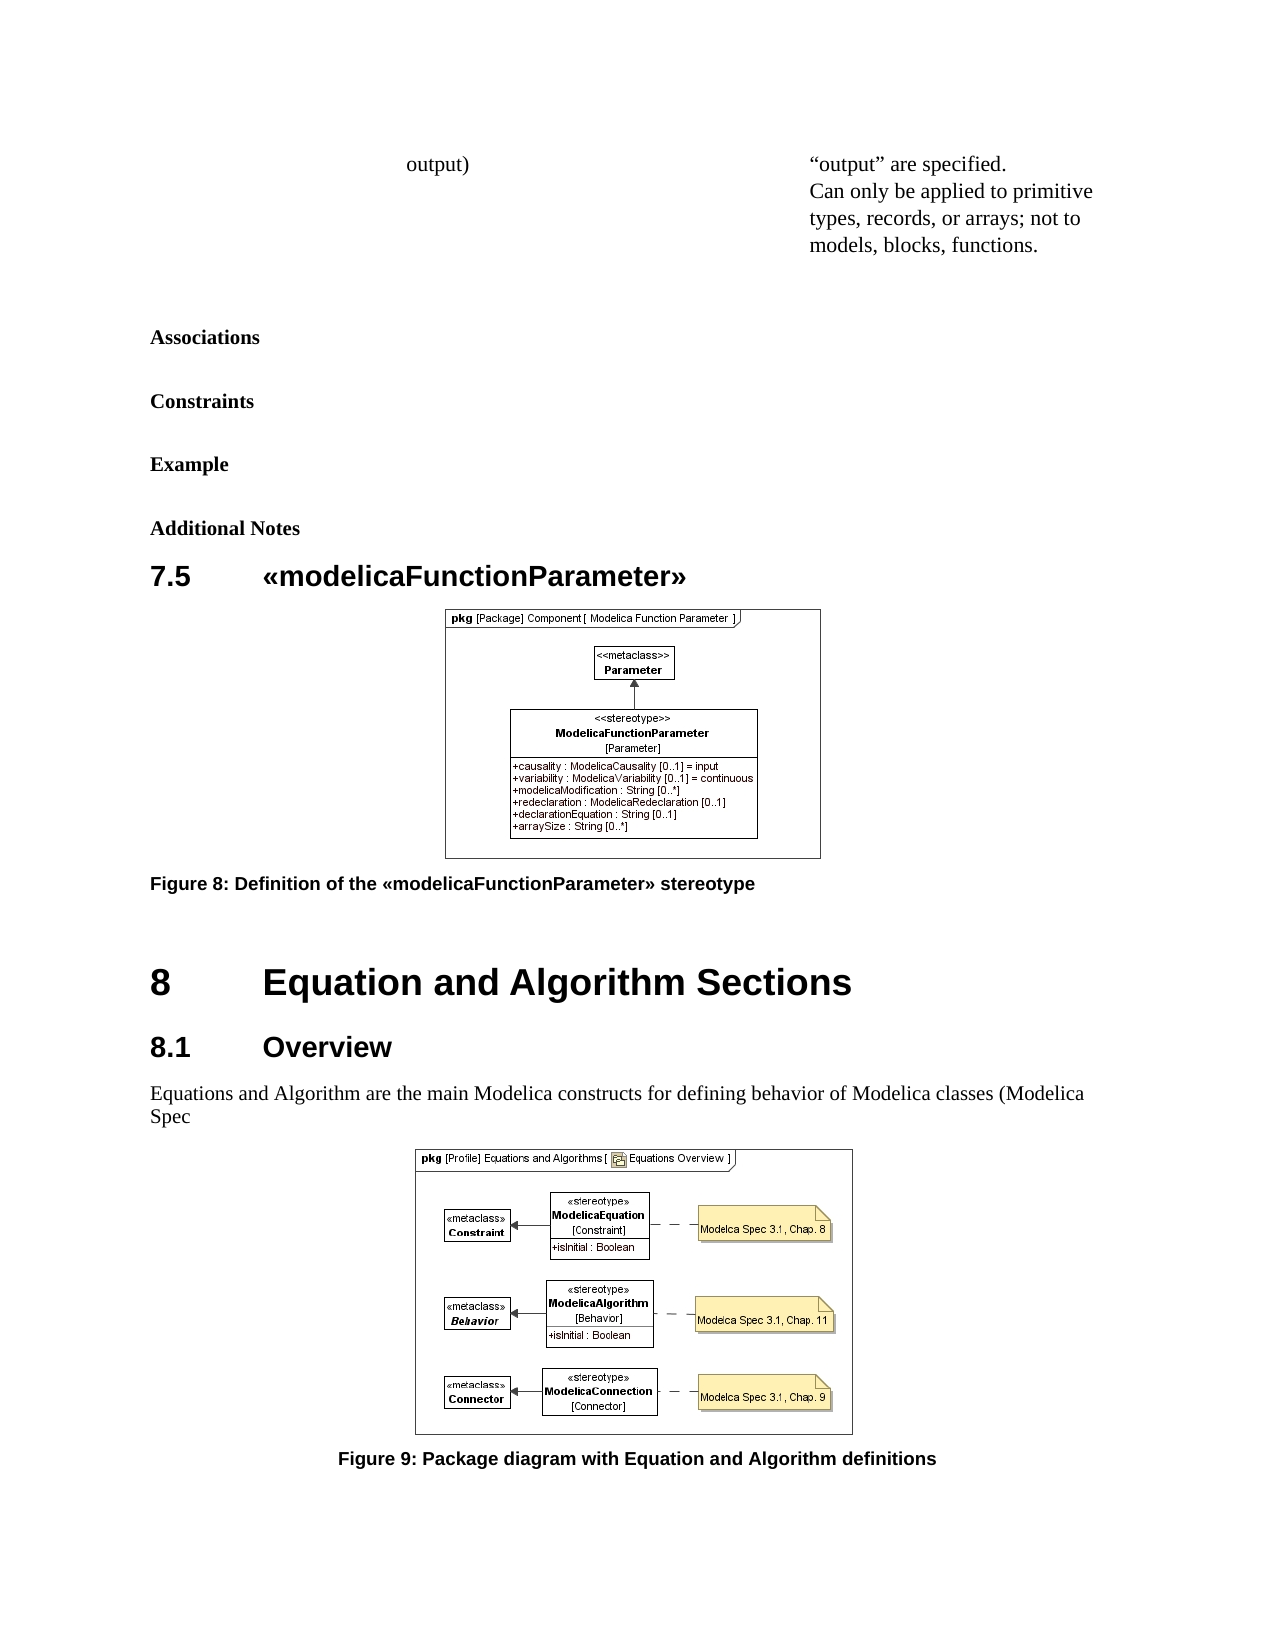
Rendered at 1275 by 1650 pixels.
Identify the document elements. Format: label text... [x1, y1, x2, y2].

table_cell “output” are specified. Can only be applied to primitive types, records, or arrays; not to models, blocks, functions. [769, 150, 1106, 285]
picture [410, 1144, 866, 1448]
picture [441, 605, 834, 873]
subtitle Constraints [150, 389, 1125, 413]
text Equations and Algorithm are the main Modelica constructs for defining behavior of Modelica classes (Modelica Spec [150, 1080, 1125, 1128]
subtitle Additional Notes [150, 516, 1125, 540]
subtitle Overview [150, 1030, 1125, 1064]
table_cell [139, 150, 366, 285]
subtitle Associations [150, 325, 1125, 349]
list : Definition of the «modelicaFunctionParameter» stereotype [150, 605, 1125, 894]
subtitle Example [150, 452, 1125, 476]
subtitle Equation and Algorithm Sections [150, 960, 1125, 1003]
subtitle «modelicaFunctionParameter» [150, 559, 1125, 593]
table_cell [609, 150, 769, 285]
table_cell output) [366, 150, 609, 285]
